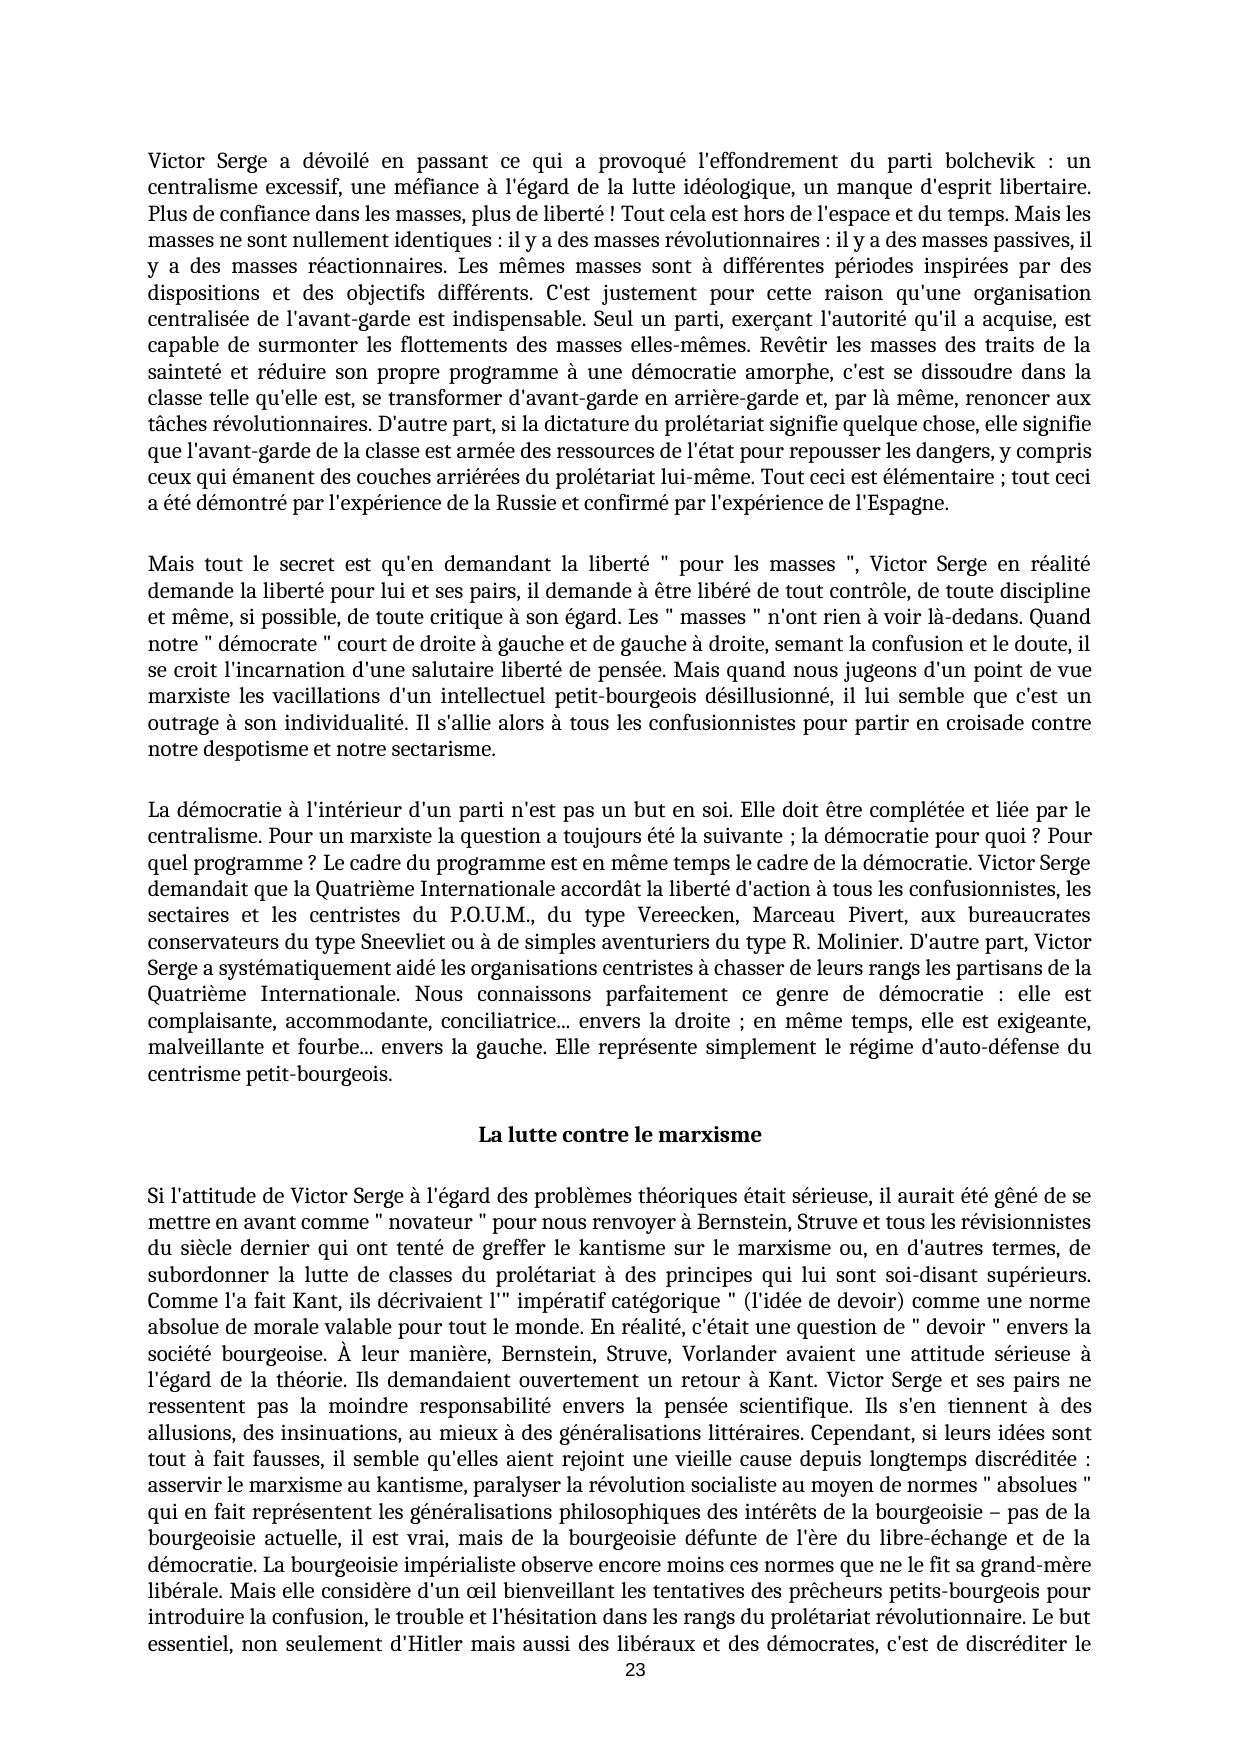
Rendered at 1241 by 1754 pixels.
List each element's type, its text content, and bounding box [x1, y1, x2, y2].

text Victor Serge a dévoilé en passant ce qui a provoqué l'effondrement du parti bolchevik : un centralisme excessif, une méfiance à l'égard de la lutte idéologique, un manque d'esprit libertaire. Plus de confiance dans les masses, plus de liberté ! Tout cela est hors de l'espace et du temps. Mais les masses ne sont nullement identiques : il y a des masses révolutionnaires : il y a des masses passives, il y a des masses réactionnaires. Les mêmes masses sont à différentes périodes inspirées par des dispositions et des objectifs différents. C'est justement pour cette raison qu'une organisation centralisée de l'avant-garde est indispensable. Seul un parti, exerçant l'autorité qu'il a acquise, est capable de surmonter les flottements des masses elles-mêmes. Revêtir les masses des traits de la sainteté et réduire son propre programme à une démocratie amorphe, c'est se dissoudre dans la classe telle qu'elle est, se transformer d'avant-garde en arrière-garde et, par là même, renoncer aux tâches révolutionnaires. D'autre part, si la dictature du prolétariat signifie quelque chose, elle signifie que l'avant-garde de la classe est armée des ressources de l'état pour repousser les dangers, y compris ceux qui émanent des couches arriérées du prolétariat lui-même. Tout ceci est élémentaire ; tout ceci a été démontré par l'expérience de la Russie et confirmé par l'expérience de l'Espagne. [148, 148, 1093, 517]
text La démocratie à l'intérieur d'un parti n'est pas un but en soi. Elle doit être complétée et liée par le centralisme. Pour un marxiste la question a toujours été la suivante ; la démocratie pour quoi ? Pour quel programme ? Le cadre du programme est en même temps le cadre de la démocratie. Victor Serge demandait que la Quatrième Internationale accordât la liberté d'action à tous les confusionnistes, les sectaires et les centristes du P.O.U.M., du type Vereecken, Marceau Pivert, aux bureaucrates conservateurs du type Sneevliet ou à de simples aventuriers du type R. Molinier. D'autre part, Victor Serge a systématiquement aidé les organisations centristes à chasser de leurs rangs les partisans de la Quatrième Internationale. Nous connaissons parfaitement ce genre de démocratie : elle est complaisante, accommodante, conciliatrice... envers la droite ; en même temps, elle est exigeante, malveillante et fourbe... envers la gauche. Elle représente simplement le régime d'auto-défense du centrisme petit-bourgeois. [148, 797, 1093, 1087]
text La lutte contre le marxisme [148, 1121, 1093, 1148]
text Mais tout le secret est qu'en demandant la liberté " pour les masses ", Victor Serge en réalité demande la liberté pour lui et ses pairs, il demande à être libéré de tout contrôle, de toute discipline et même, si possible, de toute critique à son égard. Les " masses " n'ont rien à voir là-dedans. Quand notre " démocrate " court de droite à gauche et de gauche à droite, semant la confusion et le doute, il se croit l'incarnation d'une salutaire liberté de pensée. Mais quand nous jugeons d'un point de vue marxiste les vacillations d'un intellectuel petit-bourgeois désillusionné, il lui semble que c'est un outrage à son individualité. Il s'allie alors à tous les confusionnistes pour partir en croisade contre notre despotisme et notre sectarisme. [148, 551, 1093, 762]
text Si l'attitude de Victor Serge à l'égard des problèmes théoriques était sérieuse, il aurait été gêné de se mettre en avant comme " novateur " pour nous renvoyer à Bernstein, Struve et tous les révisionnistes du siècle dernier qui ont tenté de greffer le kantisme sur le marxisme ou, en d'autres termes, de subordonner la lutte de classes du prolétariat à des principes qui lui sont soi-disant supérieurs. Comme l'a fait Kant, ils décrivaient l'" impératif catégorique " (l'idée de devoir) comme une norme absolue de morale valable pour tout le monde. En réalité, c'était une question de " devoir " envers la société bourgeoise. À leur manière, Bernstein, Struve, Vorlander avaient une attitude sérieuse à l'égard de la théorie. Ils demandaient ouvertement un retour à Kant. Victor Serge et ses pairs ne ressentent pas la moindre responsabilité envers la pensée scientifique. Ils s'en tiennent à des allusions, des insinuations, au mieux à des généralisations littéraires. Cependant, si leurs idées sont tout à fait fausses, il semble qu'elles aient rejoint une vieille cause depuis longtemps discréditée : asservir le marxisme au kantisme, paralyser la révolution socialiste au moyen de normes " absolues " qui en fait représentent les généralisations philosophiques des intérêts de la bourgeoisie – pas de la bourgeoisie actuelle, il est vrai, mais de la bourgeoisie défunte de l'ère du libre-échange et de la démocratie. La bourgeoisie impérialiste observe encore moins ces normes que ne le fit sa grand-mère libérale. Mais elle considère d'un œil bienveillant les tentatives des prêcheurs petits-bourgeois pour introduire la confusion, le trouble et l'hésitation dans les rangs du prolétariat révolutionnaire. Le but essentiel, non seulement d'Hitler mais aussi des libéraux et des démocrates, c'est de discréditer le [148, 1182, 1093, 1657]
